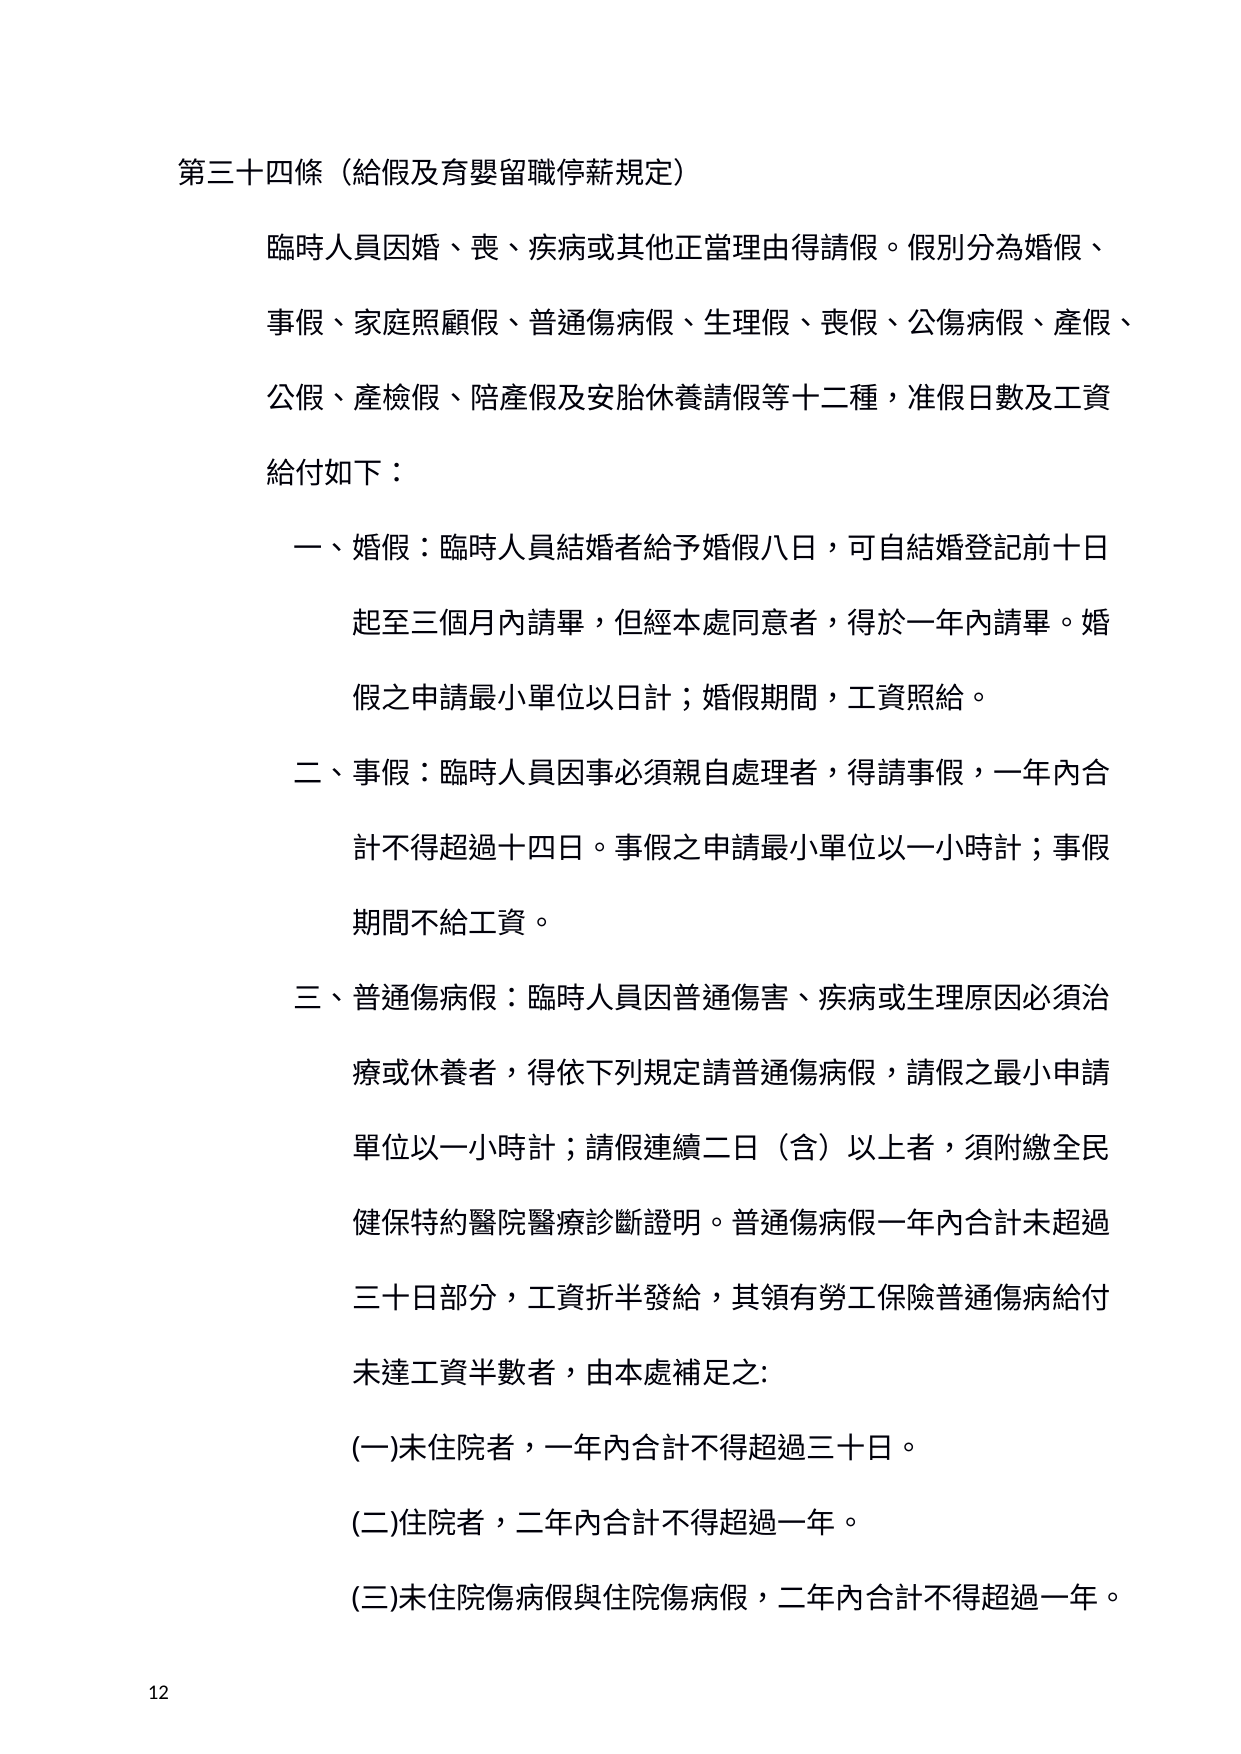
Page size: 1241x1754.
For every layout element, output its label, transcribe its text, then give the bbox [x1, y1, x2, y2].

text (一)未住院者，一年內合計不得超過三十日。 [352, 1402, 1122, 1477]
text 第三十四條（給假及育嬰留職停薪規定） [177, 127, 1122, 202]
text 一、婚假：臨時人員結婚者給予婚假八日，可自結婚登記前十日起至三個月內請畢，但經本處同意者，得於一年內請畢。婚假之申請最小單位以日計；婚假期間，工資照給。 [293, 502, 1122, 727]
text 二、事假：臨時人員因事必須親自處理者，得請事假，一年內合計不得超過十四日。事假之申請最小單位以一小時計；事假期間不給工資。 [293, 727, 1122, 952]
text (二)住院者，二年內合計不得超過一年。 [352, 1477, 1122, 1552]
text 臨時人員因婚、喪、疾病或其他正當理由得請假。假別分為婚假、事假、家庭照顧假、普通傷病假、生理假、喪假、公傷病假、產假、公假、產檢假、陪產假及安胎休養請假等十二種，准假日數及工資給付如下： [266, 202, 1122, 502]
text 三、普通傷病假：臨時人員因普通傷害、疾病或生理原因必須治療或休養者，得依下列規定請普通傷病假，請假之最小申請單位以一小時計；請假連續二日（含）以上者，須附繳全民健保特約醫院醫療診斷證明。普通傷病假一年內合計未超過三十日部分，工資折半發給，其領有勞工保險普通傷病給付未達工資半數者，由本處補足之: [293, 952, 1122, 1402]
text (三)未住院傷病假與住院傷病假，二年內合計不得超過一年。 [351, 1552, 1122, 1627]
